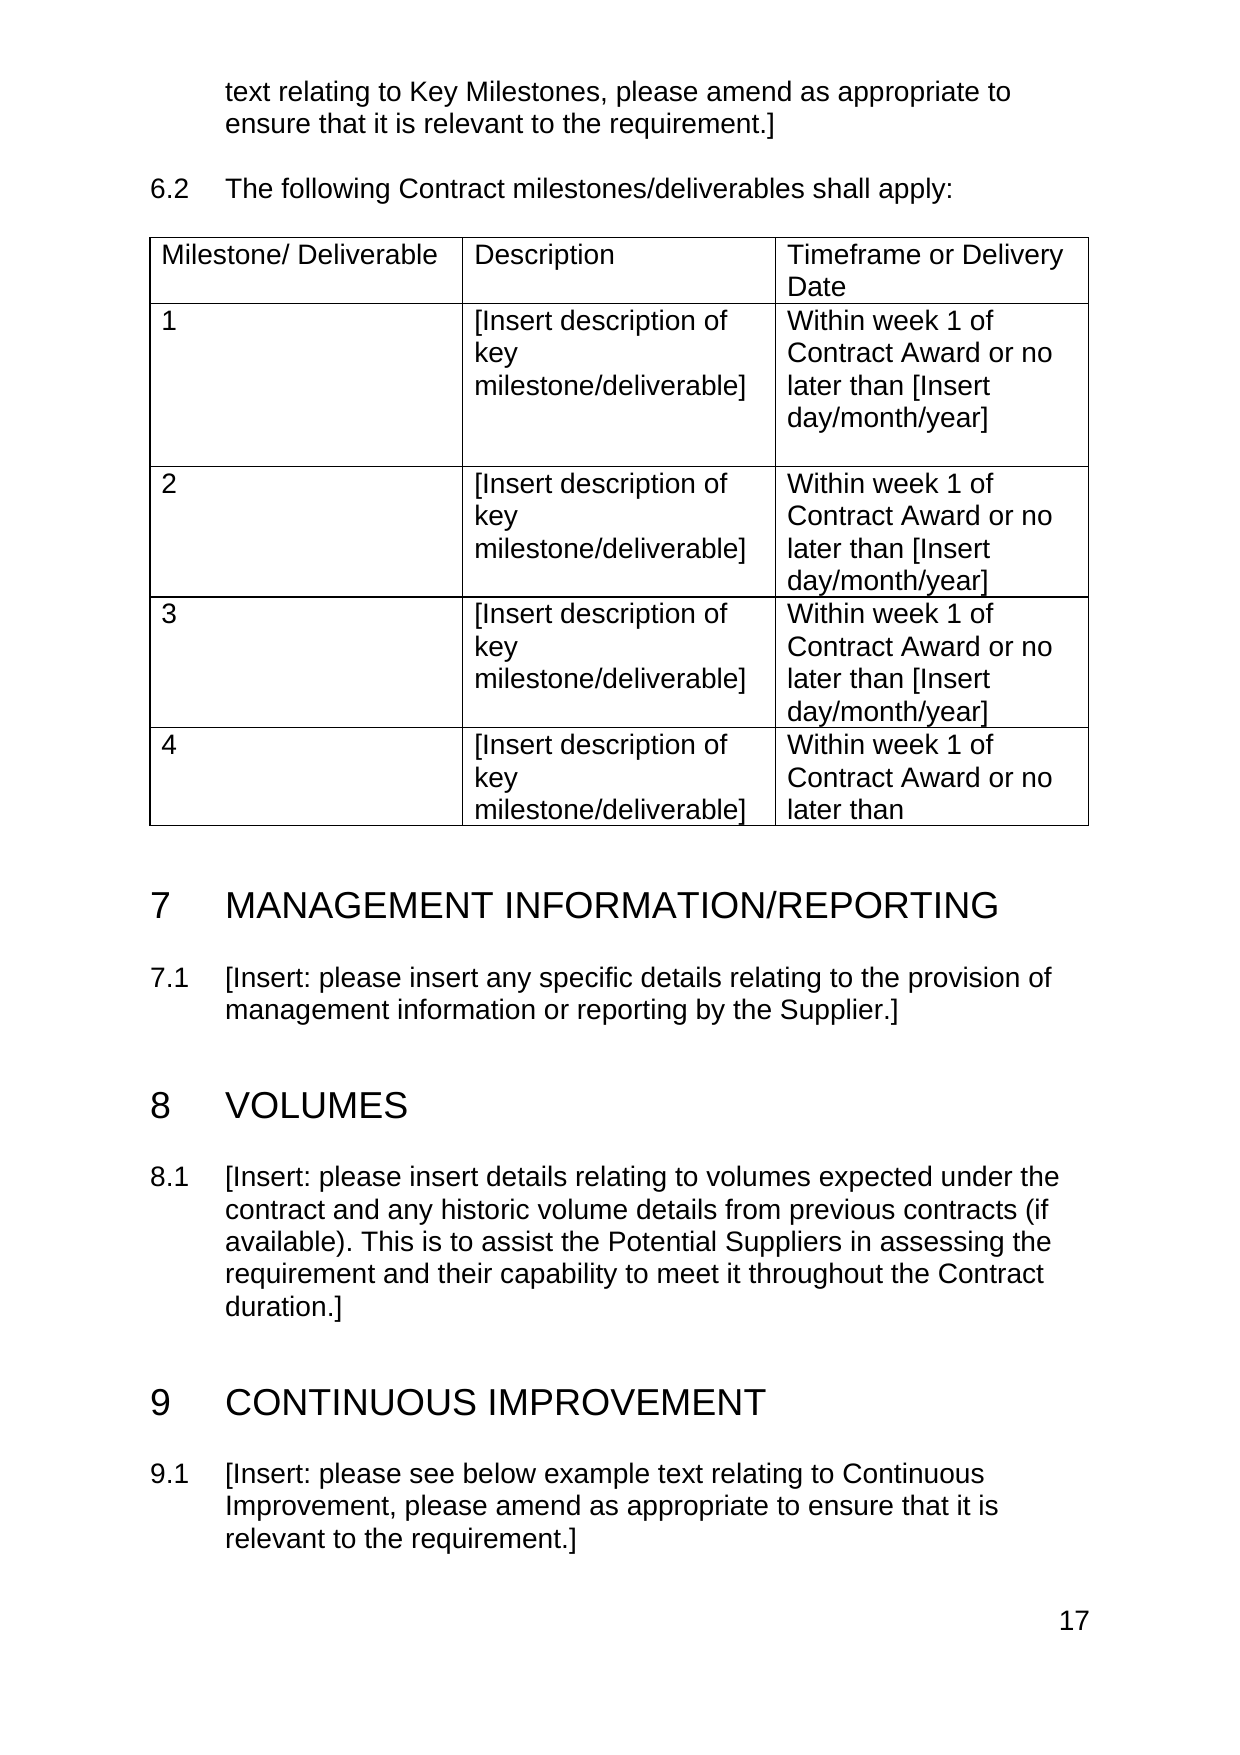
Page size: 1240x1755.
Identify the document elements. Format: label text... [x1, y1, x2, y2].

table_cell Within week 1 of Contract Award or no later than [Insert day/month/year] [776, 598, 1088, 727]
subtitle VOLUMES [150, 1083, 1089, 1126]
list [Insert: please insert details relating to volumes expected under the contract and any historic volume details from previous contracts (if available). This is to assist the Potential Suppliers in assessing the requirement and their capability to meet it throughout the Contract duration.] [150, 1160, 1089, 1322]
table_cell 2 [151, 467, 462, 596]
subtitle MANAGEMENT INFORMATION/REPORTING [150, 884, 1089, 927]
list [Insert: please insert any specific details relating to the provision of management information or reporting by the Supplier.] [150, 961, 1089, 1026]
list [Insert: please see below example text relating to Continuous Improvement, please amend as appropriate to ensure that it is relevant to the requirement.] [150, 1457, 1089, 1554]
table_cell Within week 1 of Contract Award or no later than [Insert day/month/year] [776, 467, 1088, 596]
table_header Milestone/ Deliverable [151, 238, 462, 303]
table_cell [Insert description of key milestone/deliverable] [463, 304, 775, 466]
table_header Description [463, 238, 775, 303]
list text relating to Key Milestones, please amend as appropriate to ensure that it is relevant to the requirement.] [150, 75, 1089, 140]
table_cell 3 [151, 598, 462, 727]
table_cell [Insert description of key milestone/deliverable] [463, 467, 775, 596]
table_cell 1 [151, 304, 462, 466]
table_cell [Insert description of key milestone/deliverable] [463, 728, 775, 825]
table_cell 4 [151, 728, 462, 825]
table_header Timeframe or Delivery Date [776, 238, 1088, 303]
subtitle CONTINUOUS IMPROVEMENT [150, 1380, 1089, 1423]
table_cell [Insert description of key milestone/deliverable] [463, 598, 775, 727]
list The following Contract milestones/deliverables shall apply: [150, 172, 1089, 204]
table_cell Within week 1 of Contract Award or no later than [776, 728, 1088, 825]
table_cell Within week 1 of Contract Award or no later than [Insert day/month/year] [776, 304, 1088, 466]
